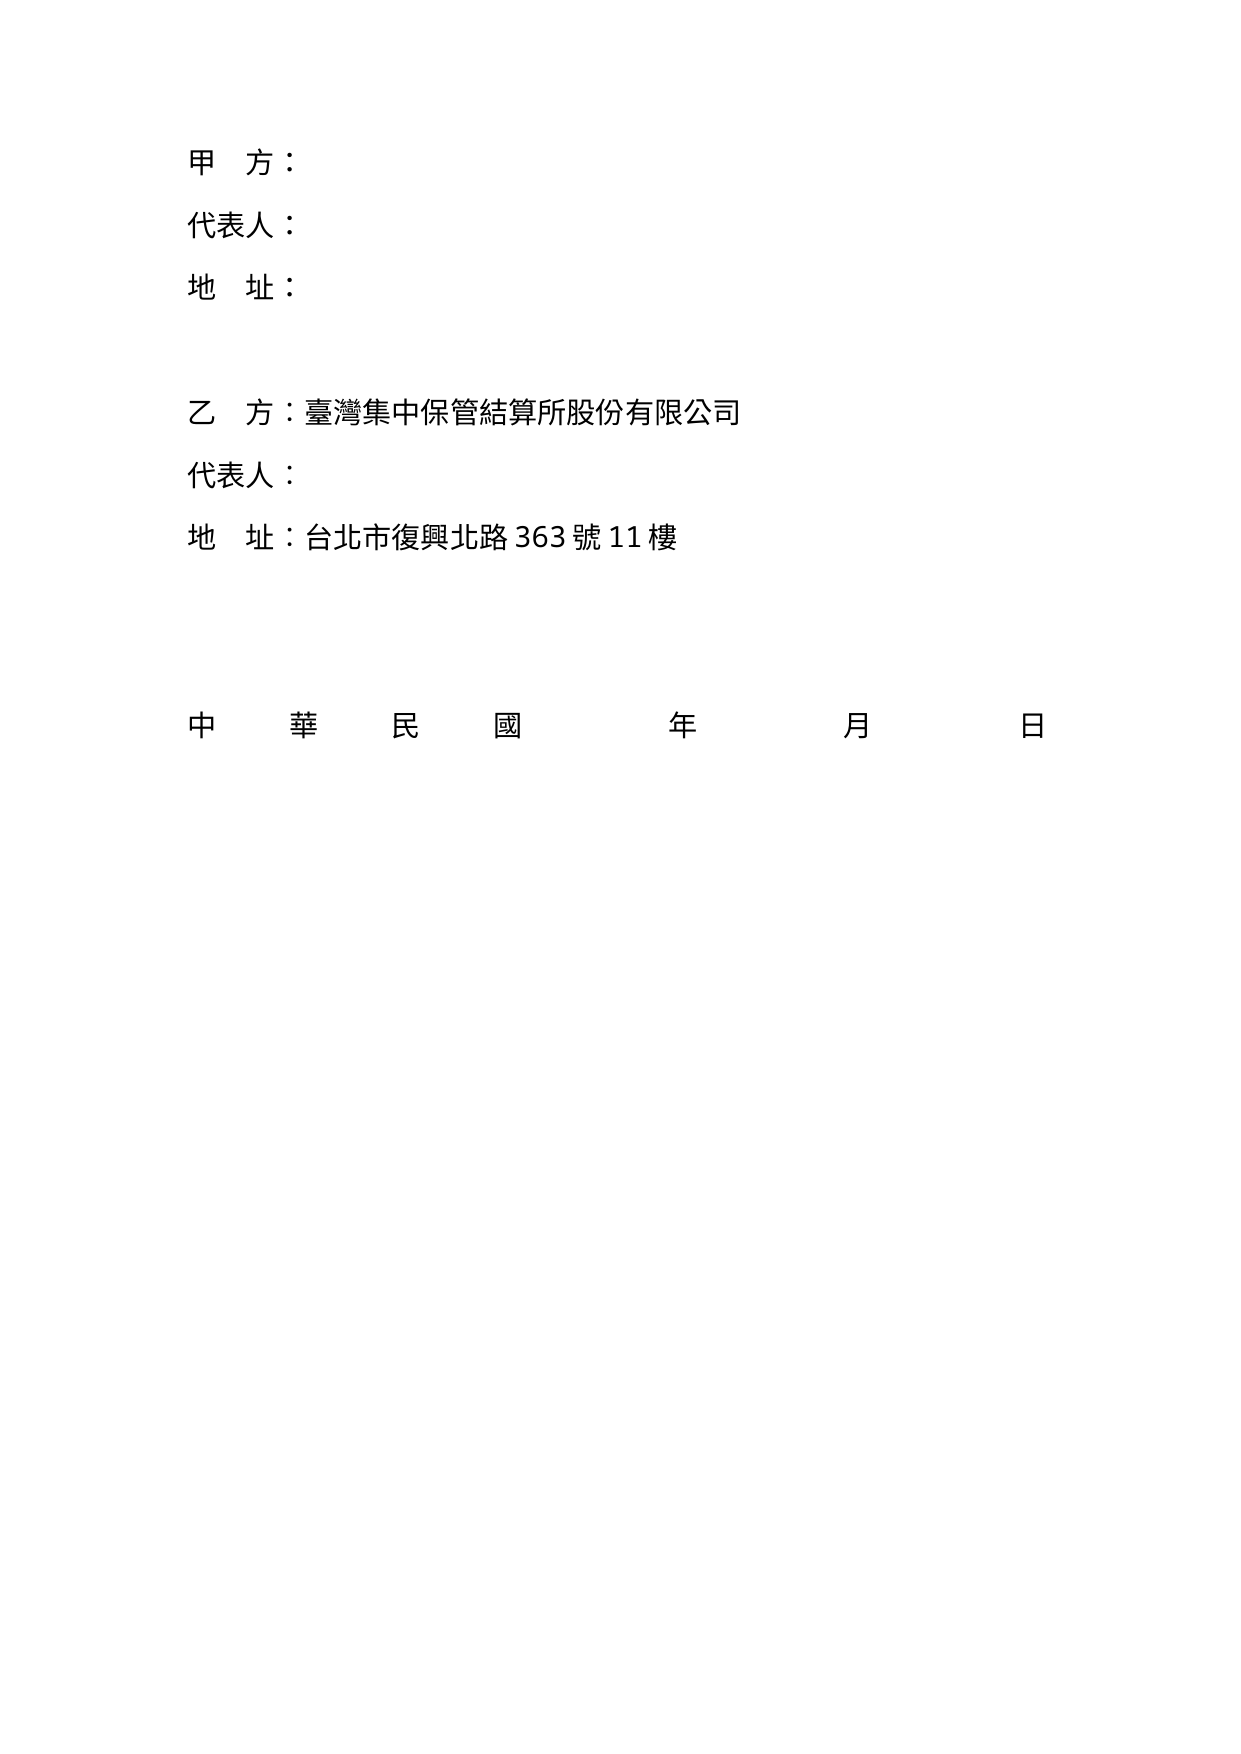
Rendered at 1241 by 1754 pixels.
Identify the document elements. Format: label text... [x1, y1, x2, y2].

text 代表人︰ [187, 432, 1053, 494]
text 乙 方︰臺灣集中保管結算所股份有限公司 [187, 369, 1053, 432]
text 地 址︰台北市復興北路363號11樓 [187, 494, 1053, 557]
text 地 址： [187, 244, 1053, 307]
text 中 華 民 國 年 月 日 [187, 682, 1053, 744]
text 代表人： [187, 182, 1053, 244]
text 甲 方： [187, 119, 1053, 182]
